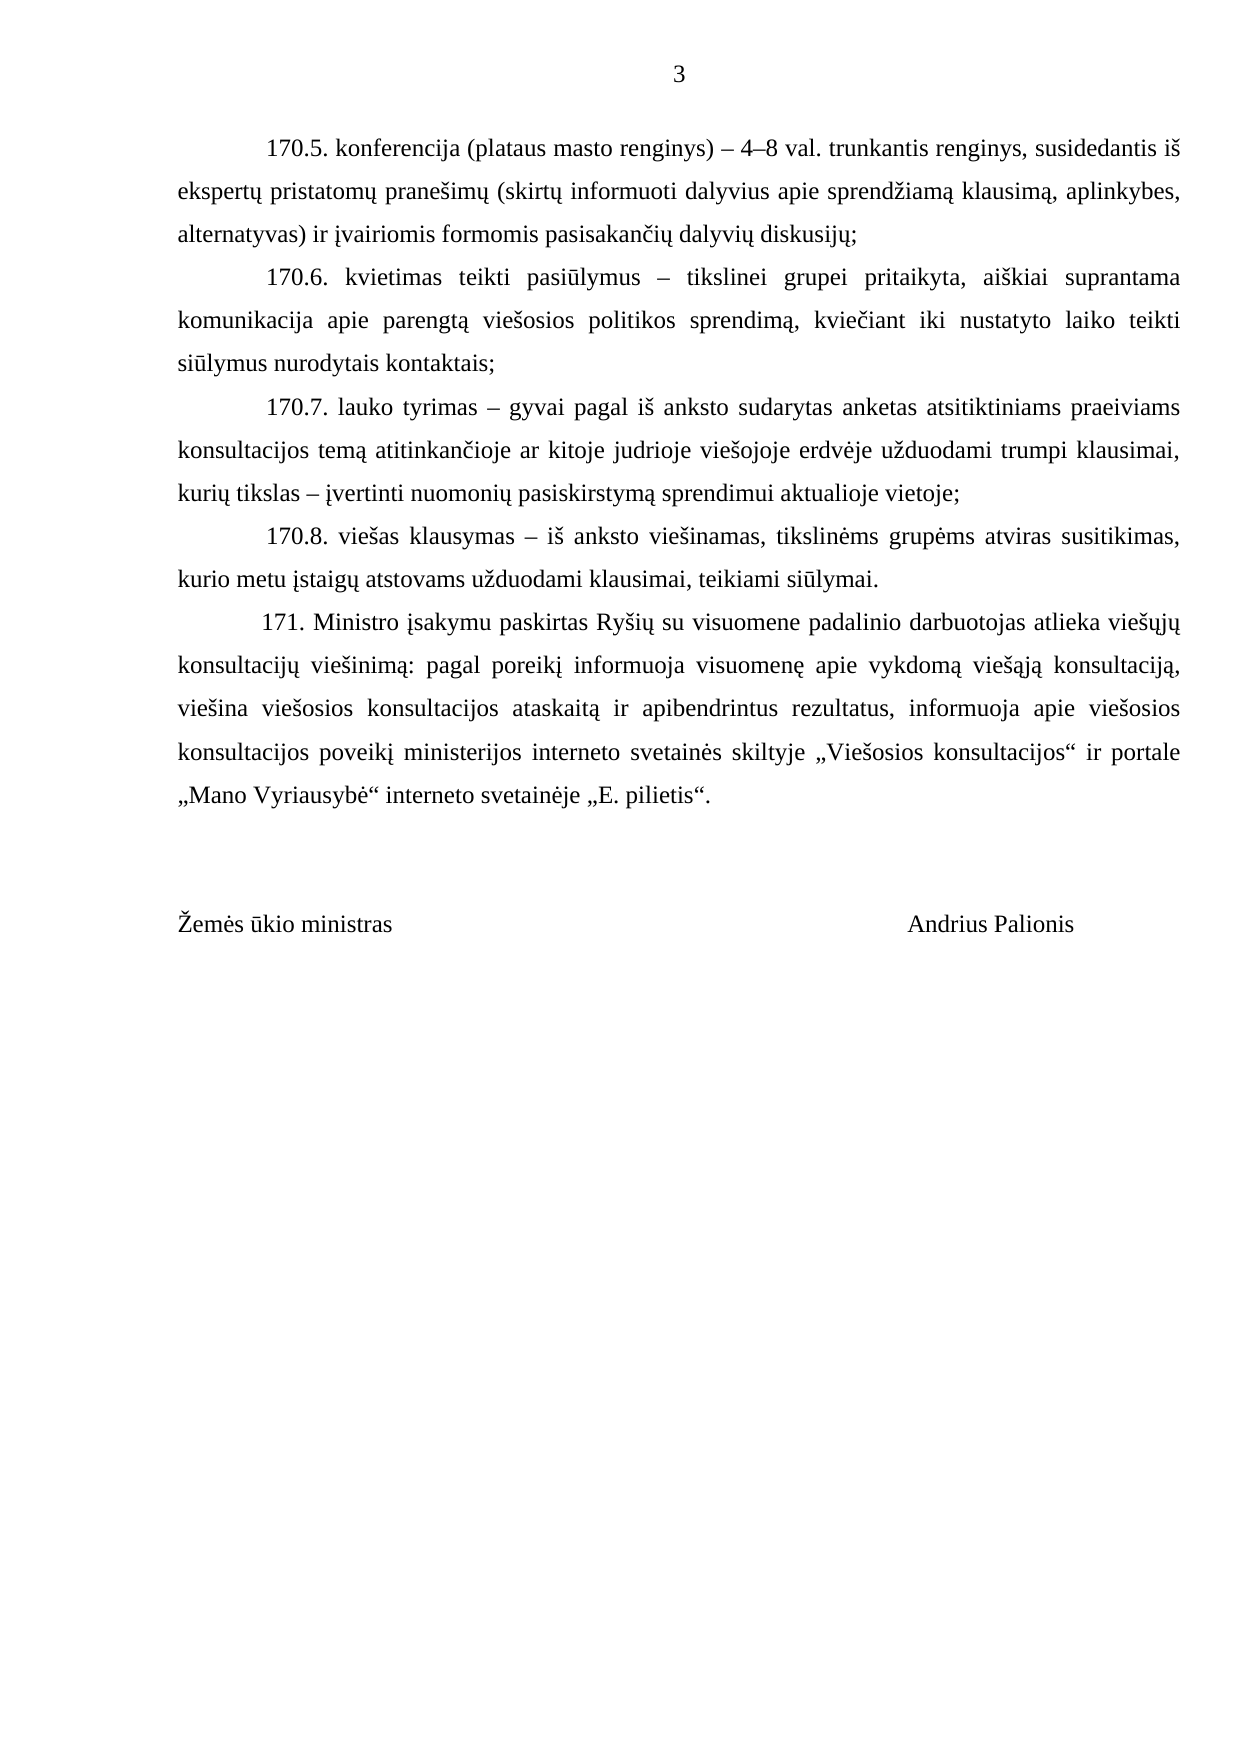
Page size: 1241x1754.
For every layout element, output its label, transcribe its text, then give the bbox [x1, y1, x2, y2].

text 170.5. konferencija (plataus masto renginys) – 4–8 val. trunkantis renginys, susidedantis iš ekspertų pristatomų pranešimų (skirtų informuoti dalyvius apie sprendžiamą klausimą, aplinkybes, alternatyvas) ir įvairiomis formomis pasisakančių dalyvių diskusijų; [177, 133, 1181, 248]
text 170.6. kvietimas teikti pasiūlymus – tikslinei grupei pritaikyta, aiškiai suprantama komunikacija apie parengtą viešosios politikos sprendimą, kviečiant iki nustatyto laiko teikti siūlymus nurodytais kontaktais; [177, 262, 1181, 377]
text 170.8. viešas klausymas – iš anksto viešinamas, tikslinėms grupėms atviras susitikimas, kurio metu įstaigų atstovams užduodami klausimai, teikiami siūlymai. [177, 521, 1181, 593]
text 171. Ministro įsakymu paskirtas Ryšių su visuomene padalinio darbuotojas atlieka viešųjų konsultacijų viešinimą: pagal poreikį informuoja visuomenę apie vykdomą viešąją konsultaciją, viešina viešosios konsultacijos ataskaitą ir apibendrintus rezultatus, informuoja apie viešosios konsultacijos poveikį ministerijos interneto svetainės skiltyje „Viešosios konsultacijos“ ir portale „Mano Vyriausybė“ interneto svetainėje „E. pilietis“. [177, 607, 1181, 808]
text Žemės ūkio ministras Andrius Palionis [177, 909, 1181, 938]
text 170.7. lauko tyrimas – gyvai pagal iš anksto sudarytas anketas atsitiktiniams praeiviams konsultacijos temą atitinkančioje ar kitoje judrioje viešojoje erdvėje užduodami trumpi klausimai, kurių tikslas – įvertinti nuomonių pasiskirstymą sprendimui aktualioje vietoje; [177, 392, 1181, 507]
